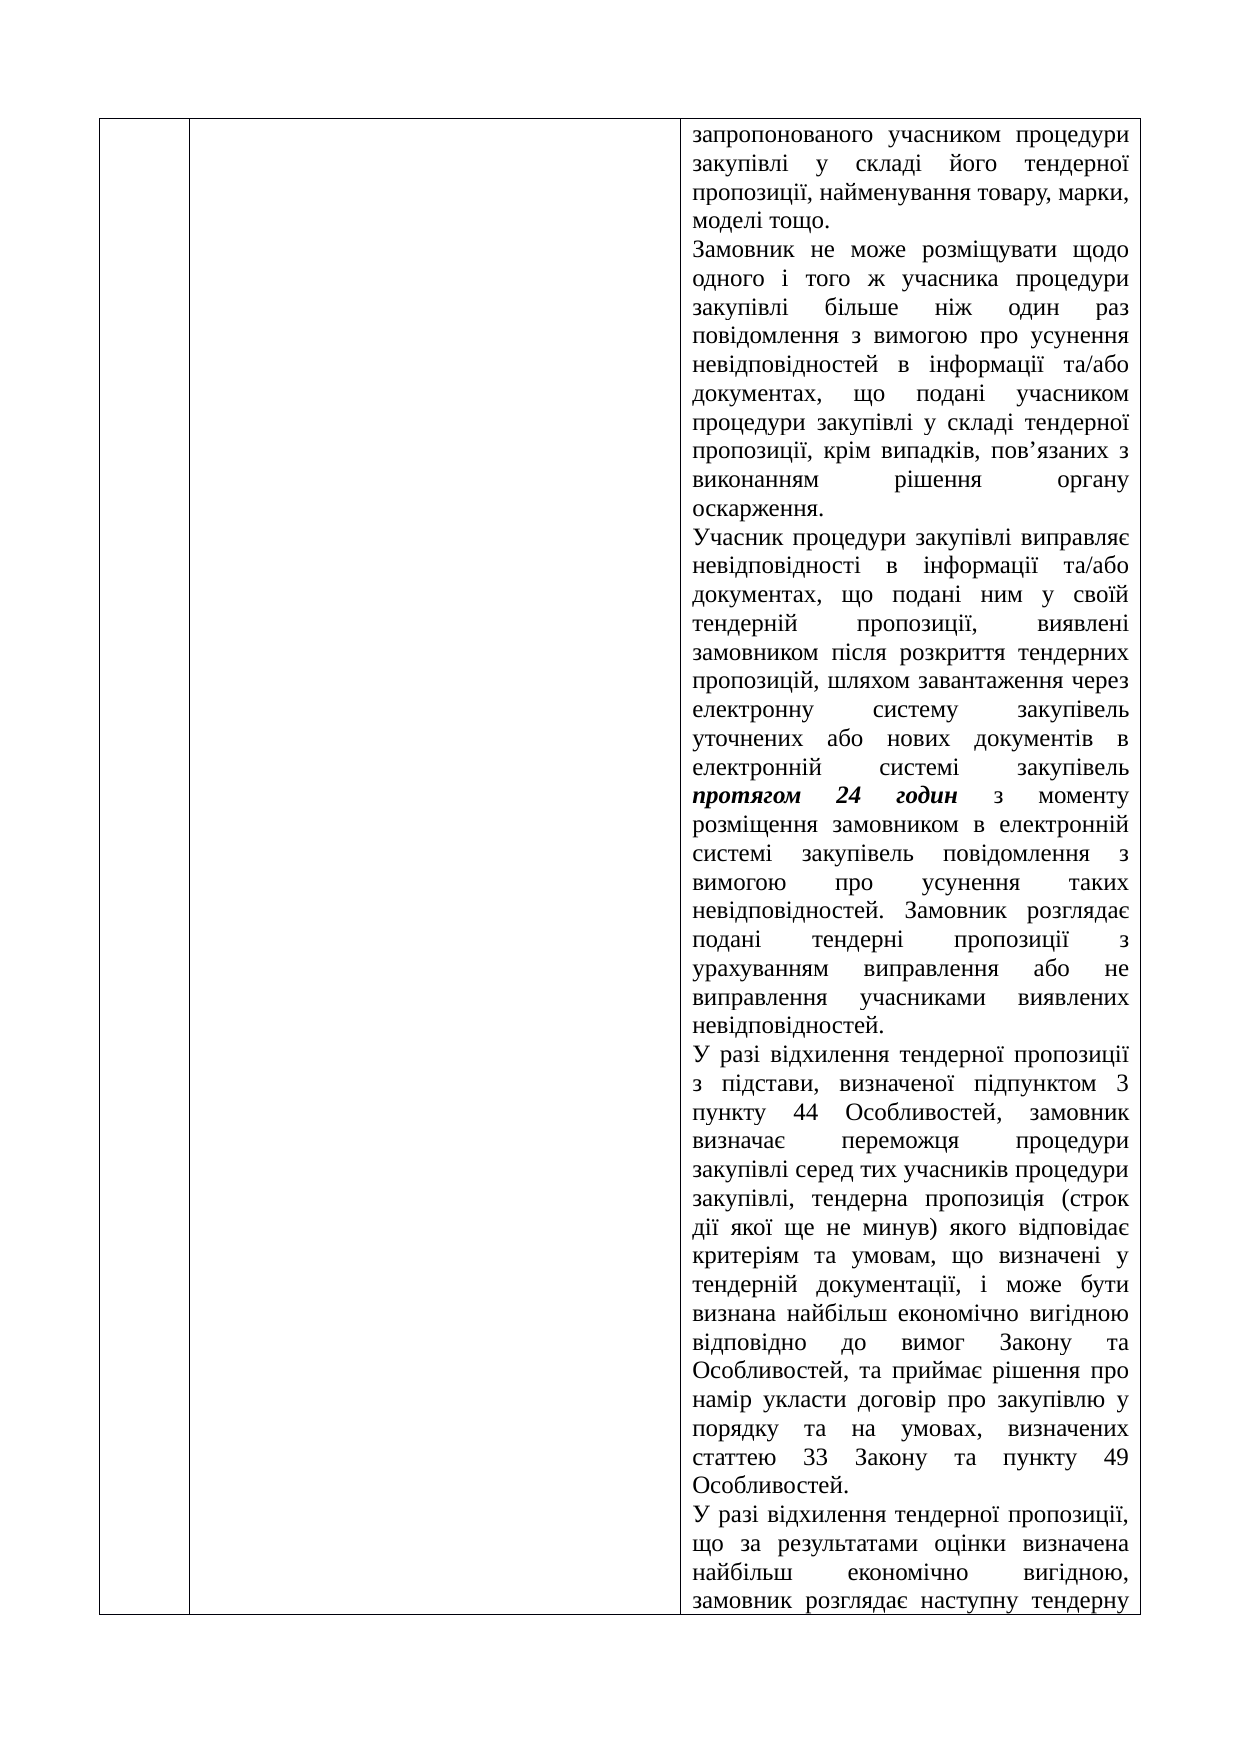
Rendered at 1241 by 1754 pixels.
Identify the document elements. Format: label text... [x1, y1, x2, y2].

table_cell [190, 119, 680, 1614]
table_cell запропонованого учасником процедури закупівлі у складі його тендерної пропозиції, найменування товару, марки, моделі тощо. Замовник не може розміщувати щодо одного і того ж учасника процедури закупівлі більше ніж один раз повідомлення з вимогою про усунення невідповідностей в інформації та/або документах, що подані учасником процедури закупівлі у складі тендерної пропозиції, крім випадків, пов’язаних з виконанням рішення органу оскарження. Учасник процедури закупівлі виправляє невідповідності в інформації та/або документах, що подані ним у своїй тендерній пропозиції, виявлені замовником після розкриття тендерних пропозицій, шляхом завантаження через електронну систему закупівель уточнених або нових документів в електронній системі закупівель протягом 24 годин з моменту розміщення замовником в електронній системі закупівель повідомлення з вимогою про усунення таких невідповідностей. Замовник розглядає подані тендерні пропозиції з урахуванням виправлення або не виправлення учасниками виявлених невідповідностей. У разі відхилення тендерної пропозиції з підстави, визначеної підпунктом 3 пункту 44 Особливостей, замовник визначає переможця процедури закупівлі серед тих учасників процедури закупівлі, тендерна пропозиція (строк дії якої ще не минув) якого відповідає критеріям та умовам, що визначені у тендерній документації, і може бути визнана найбільш економічно вигідною відповідно до вимог Закону та Особливостей, та приймає рішення про намір укласти договір про закупівлю у порядку та на умовах, визначених статтею 33 Закону та пункту 49 Особливостей. У разі відхилення тендерної пропозиції, що за результатами оцінки визначена найбільш економічно вигідною, замовник розглядає наступну тендерну [681, 119, 1140, 1614]
table_cell [100, 119, 189, 1614]
